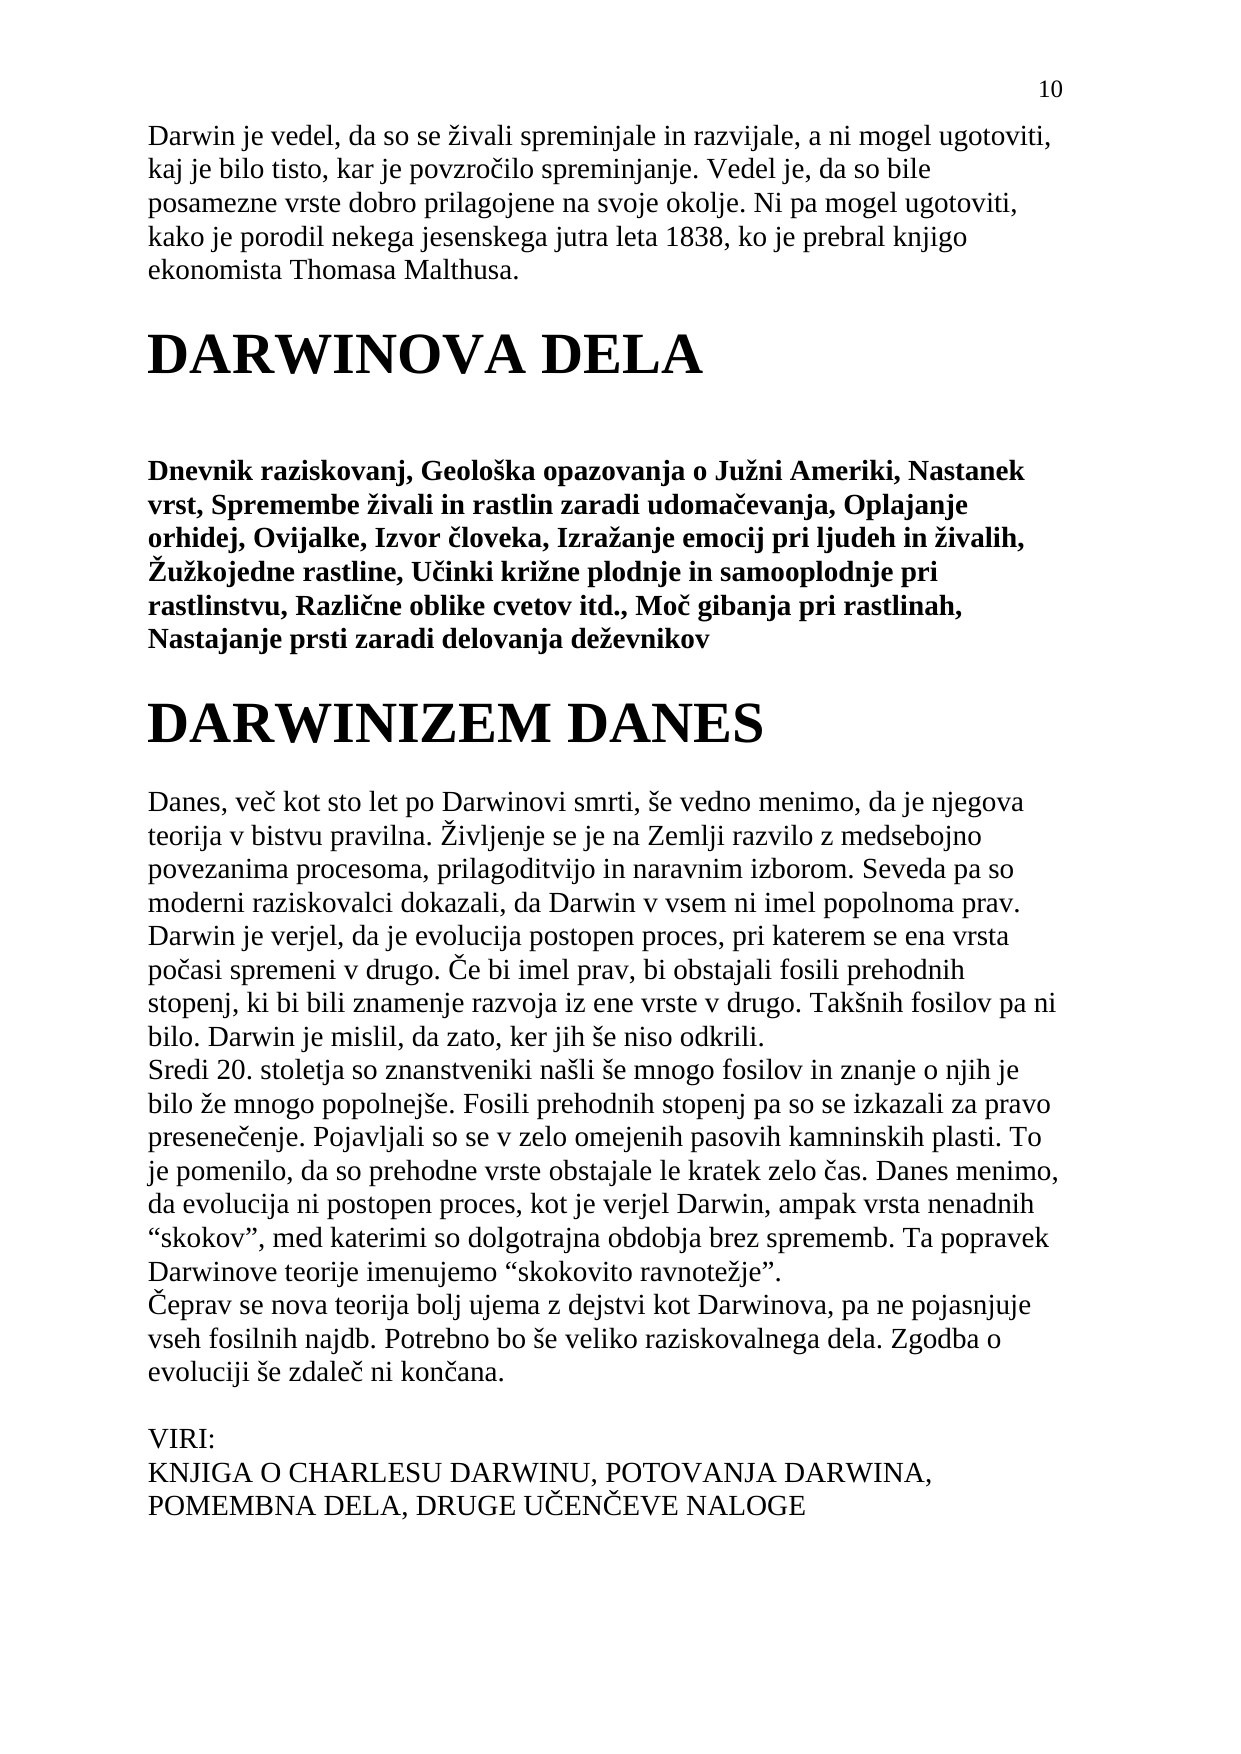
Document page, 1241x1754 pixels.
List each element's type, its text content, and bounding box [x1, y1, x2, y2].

text Darwin je verjel, da je evolucija postopen proces, pri katerem se ena vrsta počasi spremeni v drugo. Če bi imel prav, bi obstajali fosili prehodnih stopenj, ki bi bili znamenje razvoja iz ene vrste v drugo. Takšnih fosilov pa ni bilo. Darwin je mislil, da zato, ker jih še niso odkrili. [148, 918, 1063, 1052]
text Darwin je vedel, da so se živali spreminjale in razvijale, a ni mogel ugotoviti, kaj je bilo tisto, kar je povzročilo spreminjanje. Vedel je, da so bile posamezne vrste dobro prilagojene na svoje okolje. Ni pa mogel ugotoviti, kako je porodil nekega jesenskega jutra leta 1838, ko je prebral knjigo ekonomista Thomasa Malthusa. [148, 118, 1063, 286]
text KNJIGA O CHARLESU DARWINU, POTOVANJA DARWINA, POMEMBNA DELA, DRUGE UČENČEVE NALOGE [148, 1455, 1063, 1522]
subtitle DARWINIZEM DANES [148, 688, 1063, 755]
text Sredi 20. stoletja so znanstveniki našli še mnogo fosilov in znanje o njih je bilo že mnogo popolnejše. Fosili prehodnih stopenj pa so se izkazali za pravo presenečenje. Pojavljali so se v zelo omejenih pasovih kamninskih plasti. To je pomenilo, da so prehodne vrste obstajale le kratek zelo čas. Danes menimo, da evolucija ni postopen proces, kot je verjel Darwin, ampak vrsta nenadnih “skokov”, med katerimi so dolgotrajna obdobja brez sprememb. Ta popravek Darwinove teorije imenujemo “skokovito ravnotežje”. [148, 1052, 1063, 1287]
text VIRI: [148, 1421, 1063, 1455]
text Čeprav se nova teorija bolj ujema z dejstvi kot Darwinova, pa ne pojasnjuje vseh fosilnih najdb. Potrebno bo še veliko raziskovalnega dela. Zgodba o evoluciji še zdaleč ni končana. [148, 1287, 1063, 1388]
text Dnevnik raziskovanj, Geološka opazovanja o Južni Ameriki, Nastanek vrst, Spremembe živali in rastlin zaradi udomačevanja, Oplajanje orhidej, Ovijalke, Izvor človeka, Izražanje emocij pri ljudeh in živalih, Žužkojedne rastline, Učinki križne plodnje in samooplodnje pri rastlinstvu, Različne oblike cvetov itd., Moč gibanja pri rastlinah, Nastajanje prsti zaradi delovanja deževnikov [148, 453, 1063, 655]
text DARWINOVA DELA [148, 319, 1063, 386]
text Danes, več kot sto let po Darwinovi smrti, še vedno menimo, da je njegova teorija v bistvu pravilna. Življenje se je na Zemlji razvilo z medsebojno povezanima procesoma, prilagoditvijo in naravnim izborom. Seveda pa so moderni raziskovalci dokazali, da Darwin v vsem ni imel popolnoma prav. [148, 784, 1063, 918]
